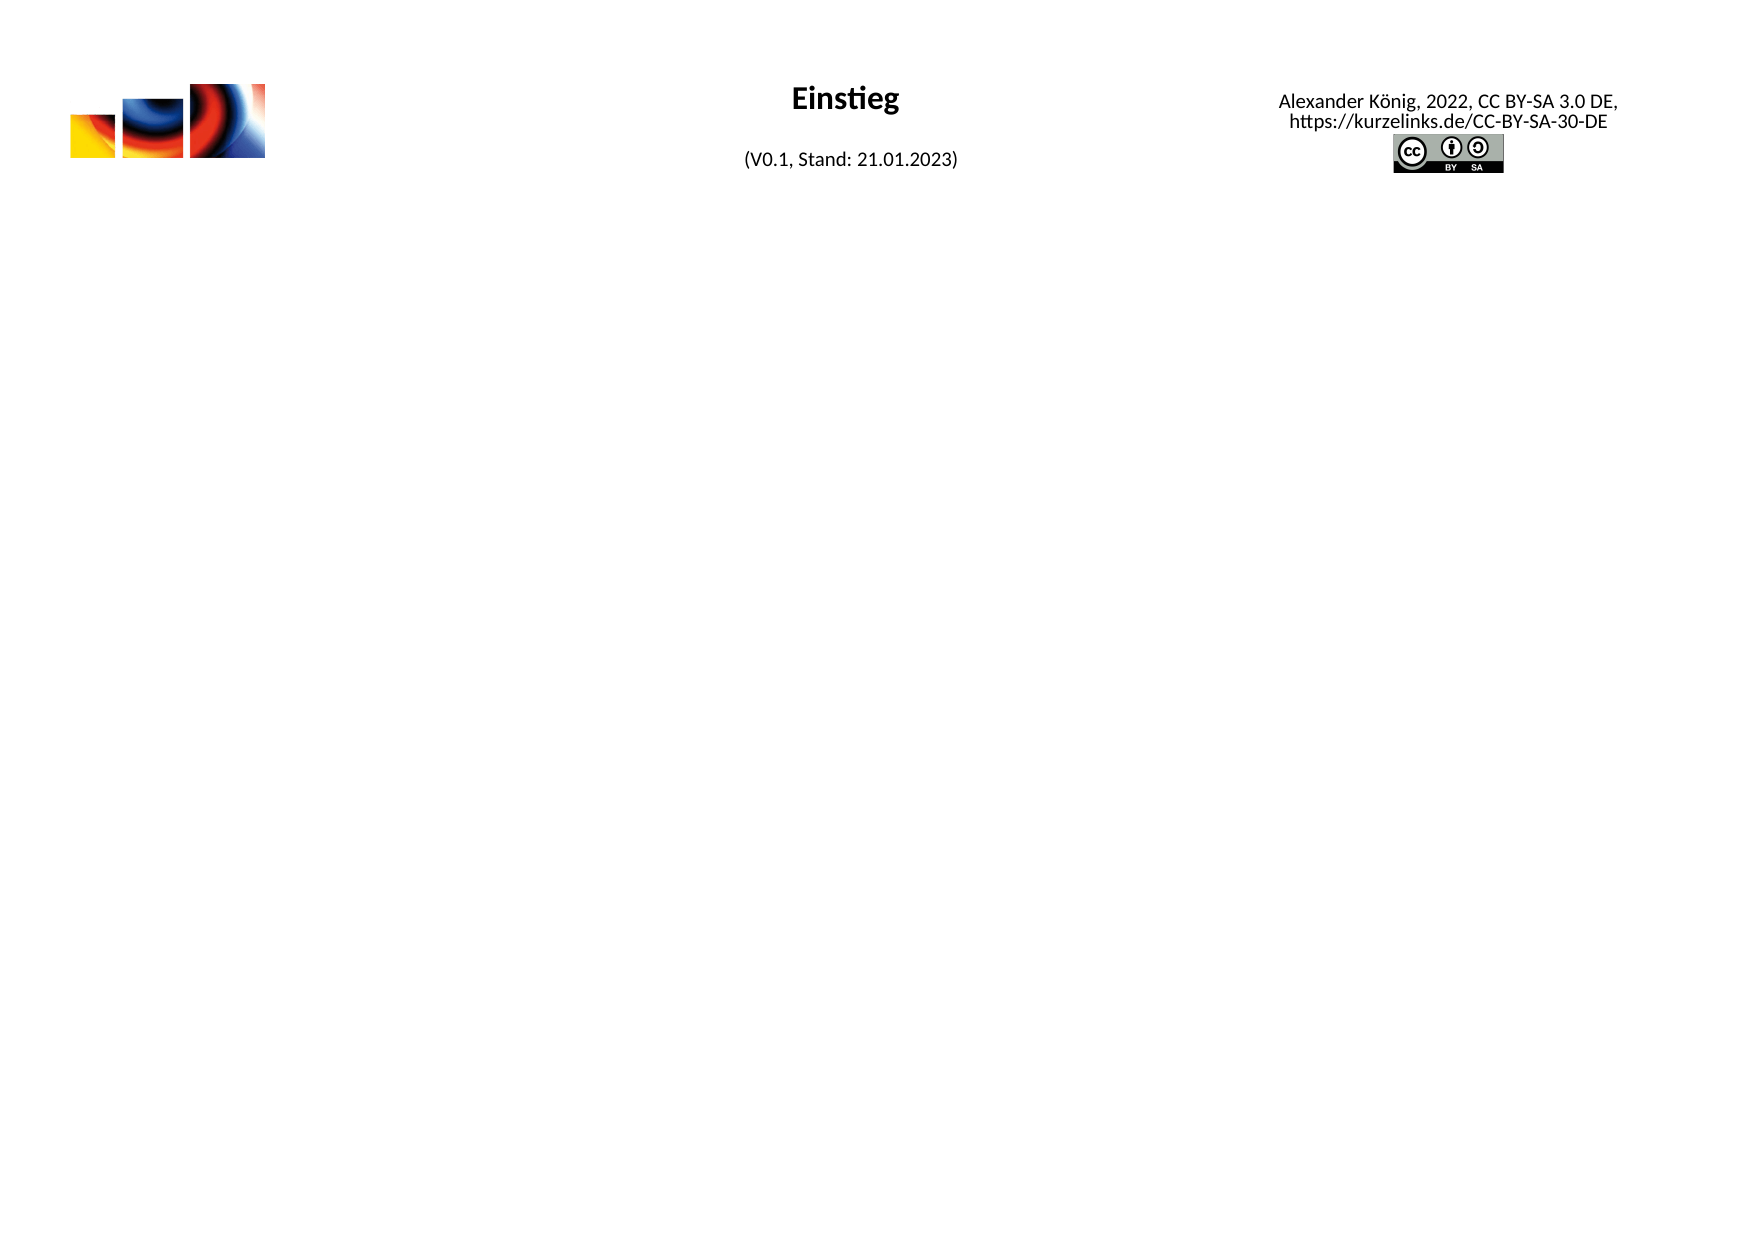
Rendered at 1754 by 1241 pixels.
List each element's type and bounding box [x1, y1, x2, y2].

picture [1393, 134, 1504, 173]
picture [70, 84, 265, 158]
